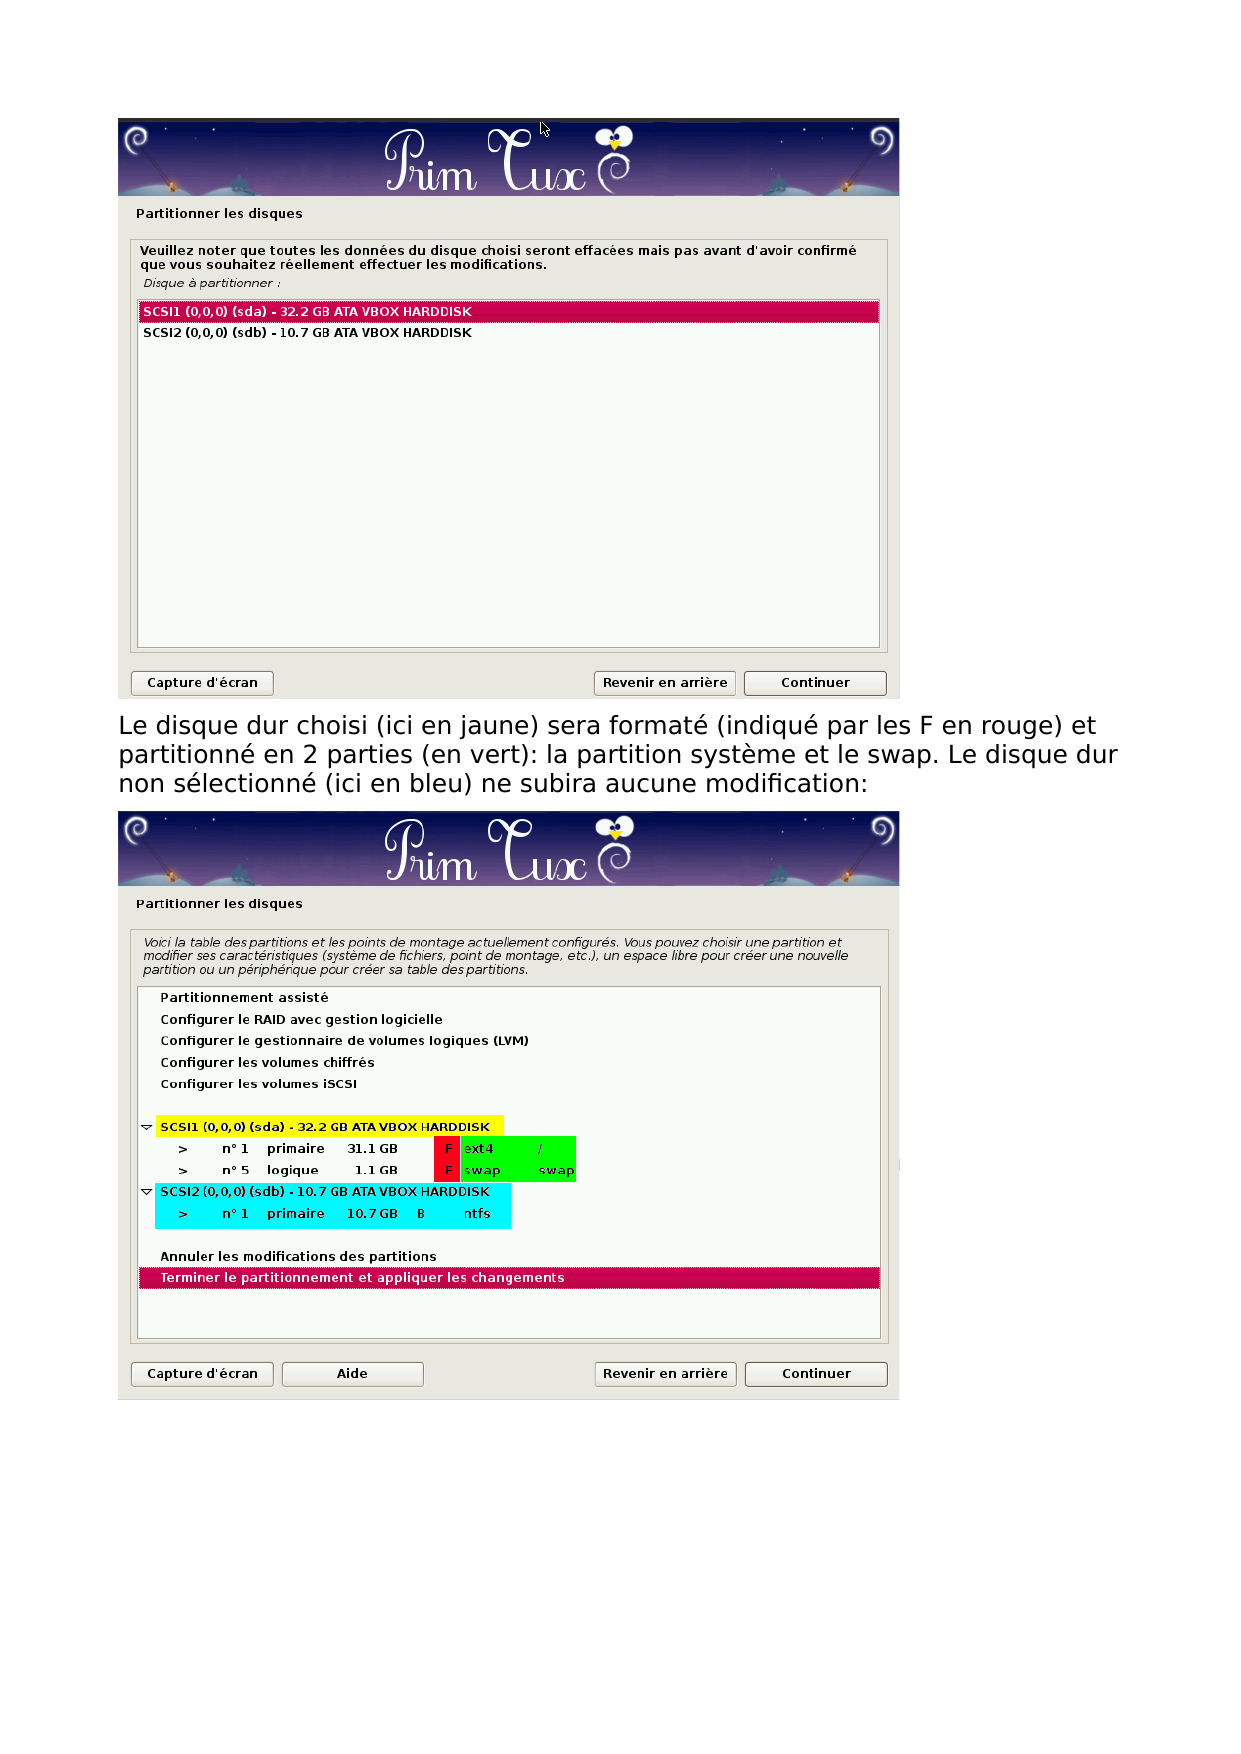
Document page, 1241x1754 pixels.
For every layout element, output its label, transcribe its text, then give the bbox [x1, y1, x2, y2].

text Le disque dur choisi (ici en jaune) sera formaté (indiqué par les F en rouge) et partitionné en 2 parties (en vert): la partition système et le swap. Le disque dur non sélectionné (ici en bleu) ne subira aucune modification: [118, 711, 1122, 798]
picture [118, 811, 900, 1400]
picture [118, 118, 900, 699]
